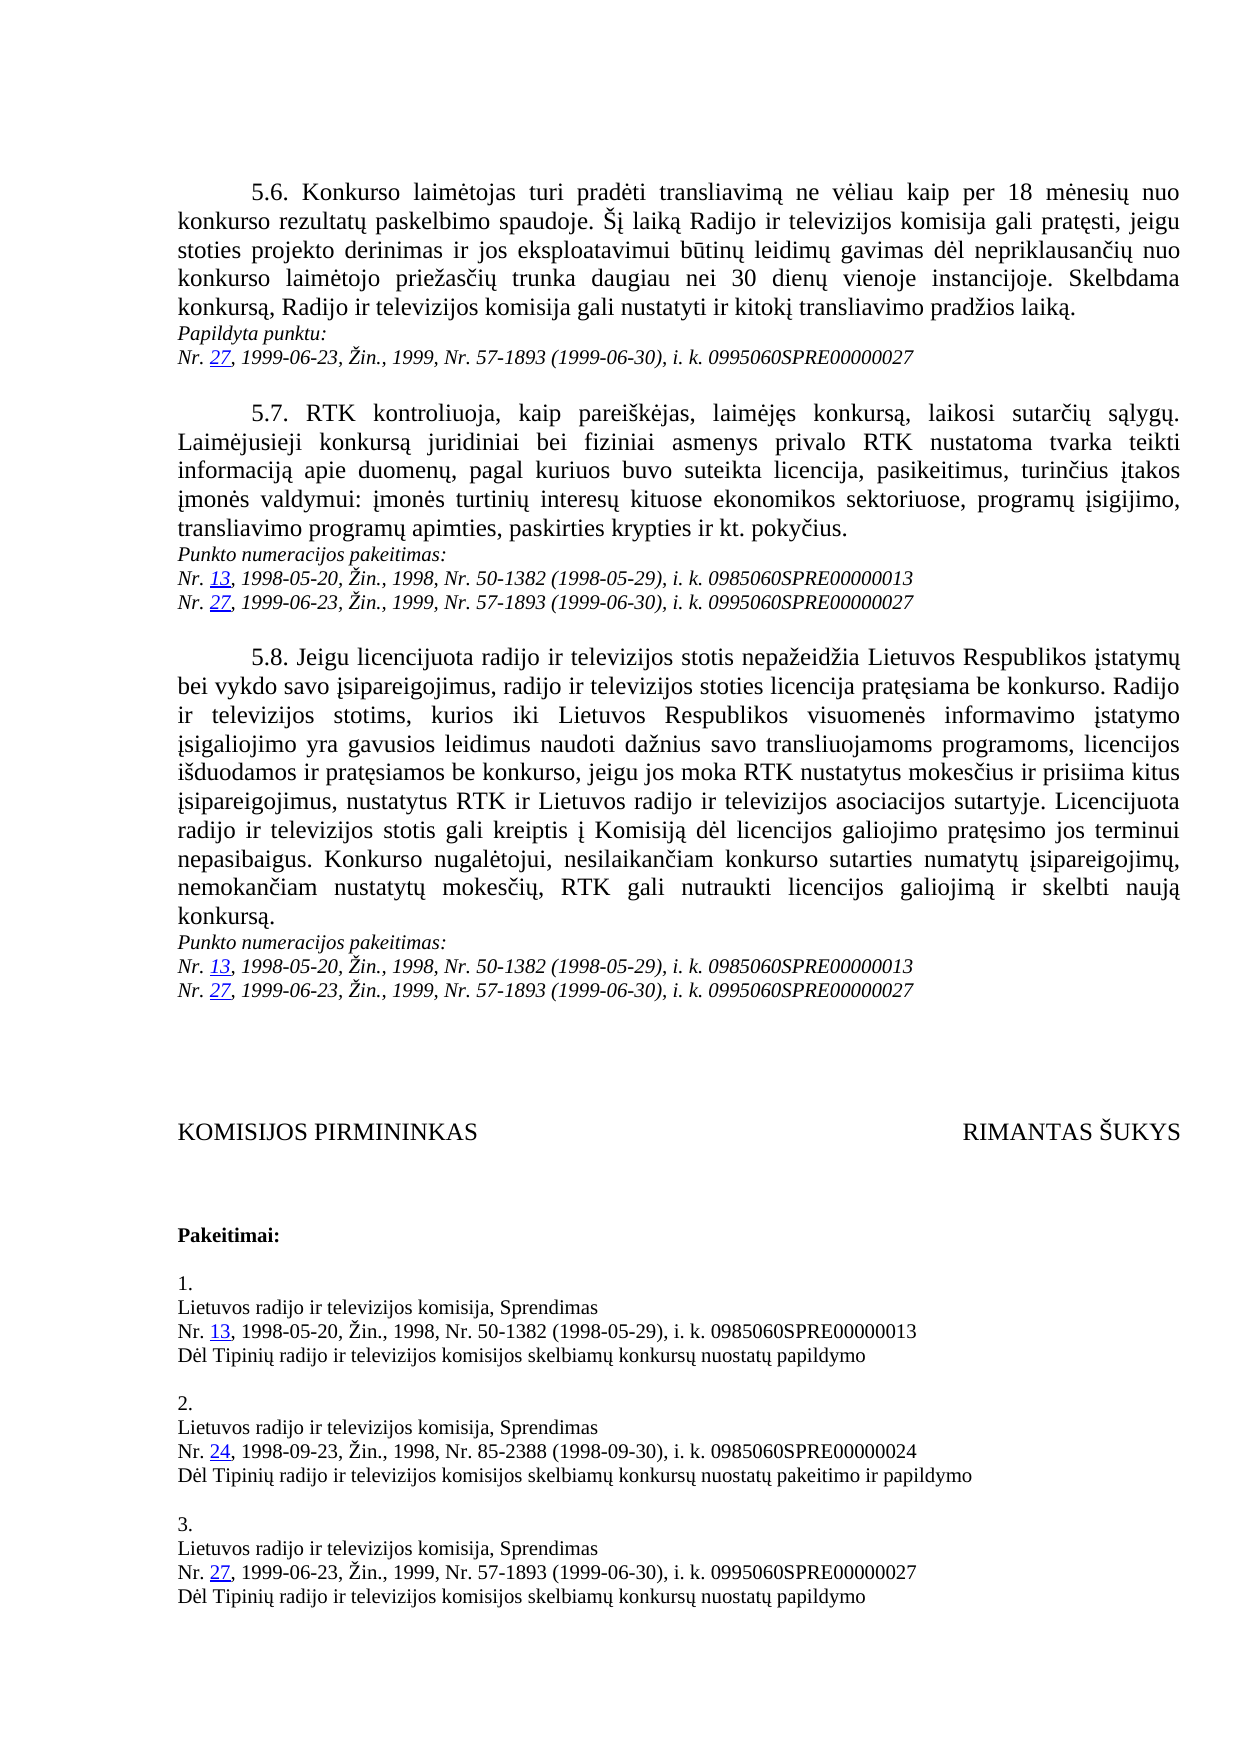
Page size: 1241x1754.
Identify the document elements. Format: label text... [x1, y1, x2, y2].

text Nr. 27, 1999-06-23, Žin., 1999, Nr. 57-1893 (1999-06-30), i. k. 0995060SPRE00000027 [177, 345, 1181, 369]
text Nr. 27, 1999-06-23, Žin., 1999, Nr. 57-1893 (1999-06-30), i. k. 0995060SPRE00000027 [177, 590, 1181, 614]
text Pakeitimai: [177, 1223, 1181, 1247]
text Dėl Tipinių radijo ir televizijos komisijos skelbiamų konkursų nuostatų papildymo [177, 1584, 1181, 1608]
text 5.6. Konkurso laimėtojas turi pradėti transliavimą ne vėliau kaip per 18 mėnesių nuo konkurso rezultatų paskelbimo spaudoje. Šį laiką Radijo ir televizijos komisija gali pratęsti, jeigu stoties projekto derinimas ir jos eksploatavimui būtinų leidimų gavimas dėl nepriklausančių nuo konkurso laimėtojo priežasčių trunka daugiau nei 30 dienų vienoje instancijoje. Skelbdama konkursą, Radijo ir televizijos komisija gali nustatyti ir kitokį transliavimo pradžios laiką. [177, 177, 1181, 321]
text Komisijos pirmininkas Rimantas Šukys [177, 1117, 1181, 1146]
text Nr. 27, 1999-06-23, Žin., 1999, Nr. 57-1893 (1999-06-30), i. k. 0995060SPRE00000027 [177, 1560, 1181, 1584]
text Nr. 24, 1998-09-23, Žin., 1998, Nr. 85-2388 (1998-09-30), i. k. 0985060SPRE00000024 [177, 1439, 1181, 1463]
text Lietuvos radijo ir televizijos komisija, Sprendimas [177, 1295, 1181, 1319]
text Nr. 13, 1998-05-20, Žin., 1998, Nr. 50-1382 (1998-05-29), i. k. 0985060SPRE00000013 [177, 1319, 1181, 1343]
text Nr. 13, 1998-05-20, Žin., 1998, Nr. 50-1382 (1998-05-29), i. k. 0985060SPRE00000013 [177, 566, 1181, 590]
text Lietuvos radijo ir televizijos komisija, Sprendimas [177, 1415, 1181, 1439]
text Nr. 13, 1998-05-20, Žin., 1998, Nr. 50-1382 (1998-05-29), i. k. 0985060SPRE00000013 [177, 954, 1181, 978]
text Nr. 27, 1999-06-23, Žin., 1999, Nr. 57-1893 (1999-06-30), i. k. 0995060SPRE00000027 [177, 978, 1181, 1002]
text 3. [177, 1512, 1181, 1536]
text Papildyta punktu: [177, 321, 1181, 345]
text 5.8. Jeigu licencijuota radijo ir televizijos stotis nepažeidžia Lietuvos Respublikos įstatymų bei vykdo savo įsipareigojimus, radijo ir televizijos stoties licencija pratęsiama be konkurso. Radijo ir televizijos stotims, kurios iki Lietuvos Respublikos visuomenės informavimo įstatymo įsigaliojimo yra gavusios leidimus naudoti dažnius savo transliuojamoms programoms, licencijos išduodamos ir pratęsiamos be konkurso, jeigu jos moka RTK nustatytus mokesčius ir prisiima kitus įsipareigojimus, nustatytus RTK ir Lietuvos radijo ir televizijos asociacijos sutartyje. Licencijuota radijo ir televizijos stotis gali kreiptis į Komisiją dėl licencijos galiojimo pratęsimo jos terminui nepasibaigus. Konkurso nugalėtojui, nesilaikančiam konkurso sutarties numatytų įsipareigojimų, nemokančiam nustatytų mokesčių, RTK gali nutraukti licencijos galiojimą ir skelbti naują konkursą. [177, 642, 1181, 930]
text Lietuvos radijo ir televizijos komisija, Sprendimas [177, 1536, 1181, 1560]
text 2. [177, 1391, 1181, 1415]
text Dėl Tipinių radijo ir televizijos komisijos skelbiamų konkursų nuostatų papildymo [177, 1343, 1181, 1367]
text 5.7. RTK kontroliuoja, kaip pareiškėjas, laimėjęs konkursą, laikosi sutarčių sąlygų. Laimėjusieji konkursą juridiniai bei fiziniai asmenys privalo RTK nustatoma tvarka teikti informaciją apie duomenų, pagal kuriuos buvo suteikta licencija, pasikeitimus, turinčius įtakos įmonės valdymui: įmonės turtinių interesų kituose ekonomikos sektoriuose, programų įsigijimo, transliavimo programų apimties, paskirties krypties ir kt. pokyčius. [177, 398, 1181, 542]
text Dėl Tipinių radijo ir televizijos komisijos skelbiamų konkursų nuostatų pakeitimo ir papildymo [177, 1463, 1181, 1487]
text Punkto numeracijos pakeitimas: [177, 542, 1181, 566]
text 1. [177, 1271, 1181, 1295]
text Punkto numeracijos pakeitimas: [177, 930, 1181, 954]
